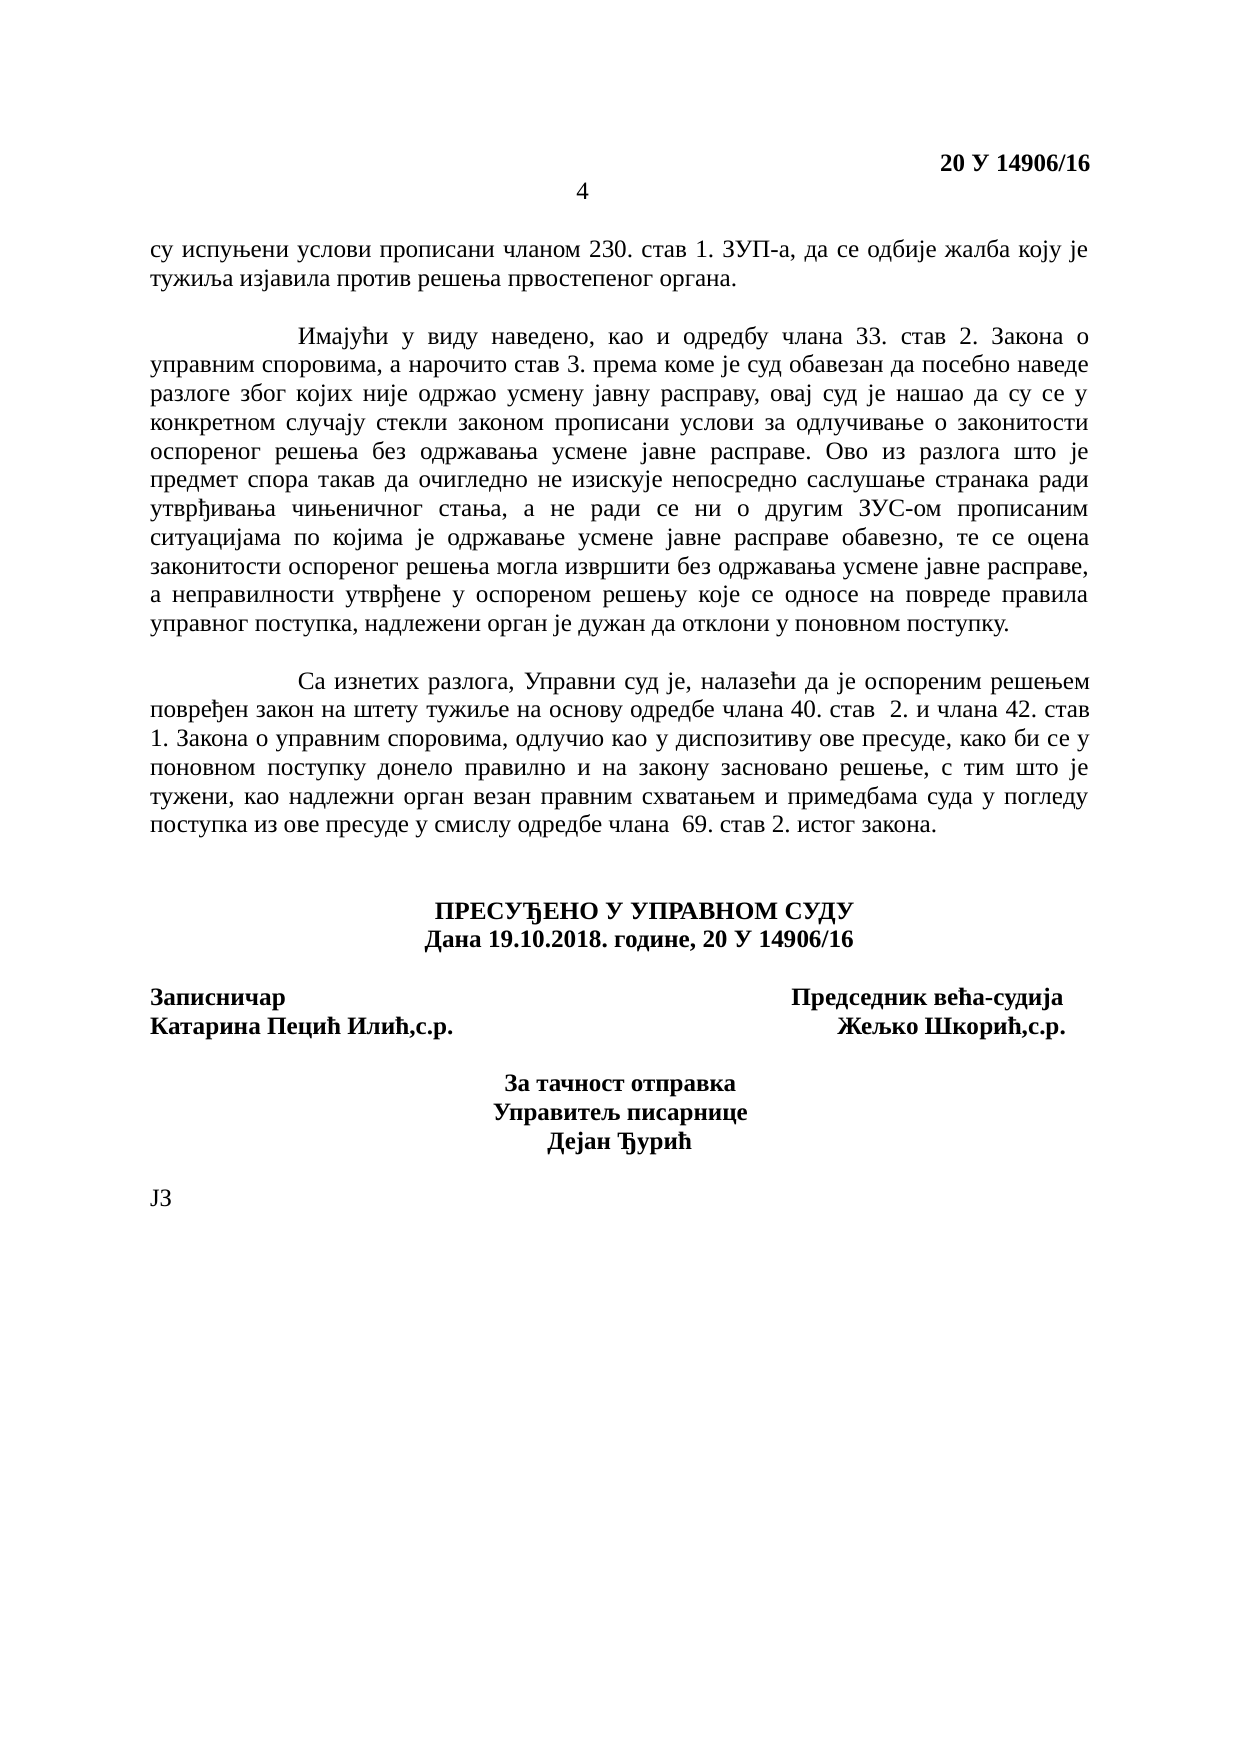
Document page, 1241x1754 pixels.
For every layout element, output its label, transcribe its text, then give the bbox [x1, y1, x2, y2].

text Катарина Пецић Илић,с.р. Жељко Шкорић,с.р. [150, 1011, 1090, 1039]
text Записничар Председник већа-судија [150, 982, 1090, 1011]
text Дејан Ђурић [150, 1126, 1089, 1154]
text ЈЗ [150, 1183, 1089, 1212]
text Са изнетих разлога, Управни суд је, налазећи да је оспореним решењем повређен закон на штету тужиље на основу одредбе члана 40. став 2. и члана 42. став 1. Закона о управним споровима, одлучио као у диспозитиву ове пресуде, како би се у поновном поступку донело правилно и на закону засновано решење, с тим што је тужени, као надлежни орган везан правним схватањем и примедбама суда у погледу поступка из ове пресуде у смислу одредбе члана 69. став 2. истог закона. [150, 666, 1090, 838]
text су испуњени услови прописани чланом 230. став 1. ЗУП-а, да се одбије жалба коју је тужиља изјавила против решења првостепеног органа. [150, 234, 1090, 292]
text За тачност отправка [150, 1068, 1090, 1097]
text ПРЕСУЂЕНО У УПРАВНОМ СУДУ [150, 896, 1090, 924]
text Имајући у виду наведено, као и одредбу члана 33. став 2. Закона о управним споровима, а нарочито став 3. према коме је суд обавезан да посебно наведе разлоге због којих није одржао усмену јавну расправу, овај суд је нашао да су се у конкретном случају стекли законом прописани услови за одлучивање о законитости оспореног решења без одржавања усмене јавне расправе. Ово из разлога што је предмет спора такав да очигледно не изискује непосредно саслушање странака ради утврђивања чињеничног стања, а не ради се ни о другим ЗУС-ом прописаним ситуацијама по којима је одржавање усмене јавне расправе обавезно, те се оцена законитости оспореног решења могла извршити без одржавања усмене јавне расправе, а неправилности утврђене у оспореном решењу које се односе на повреде правила управног поступка, надлежени орган је дужан да отклони у поновном поступку. [150, 321, 1090, 637]
text Управитељ писарнице [150, 1097, 1090, 1126]
text Дана 19.10.2018. године, 20 У 14906/16 [150, 924, 1090, 953]
